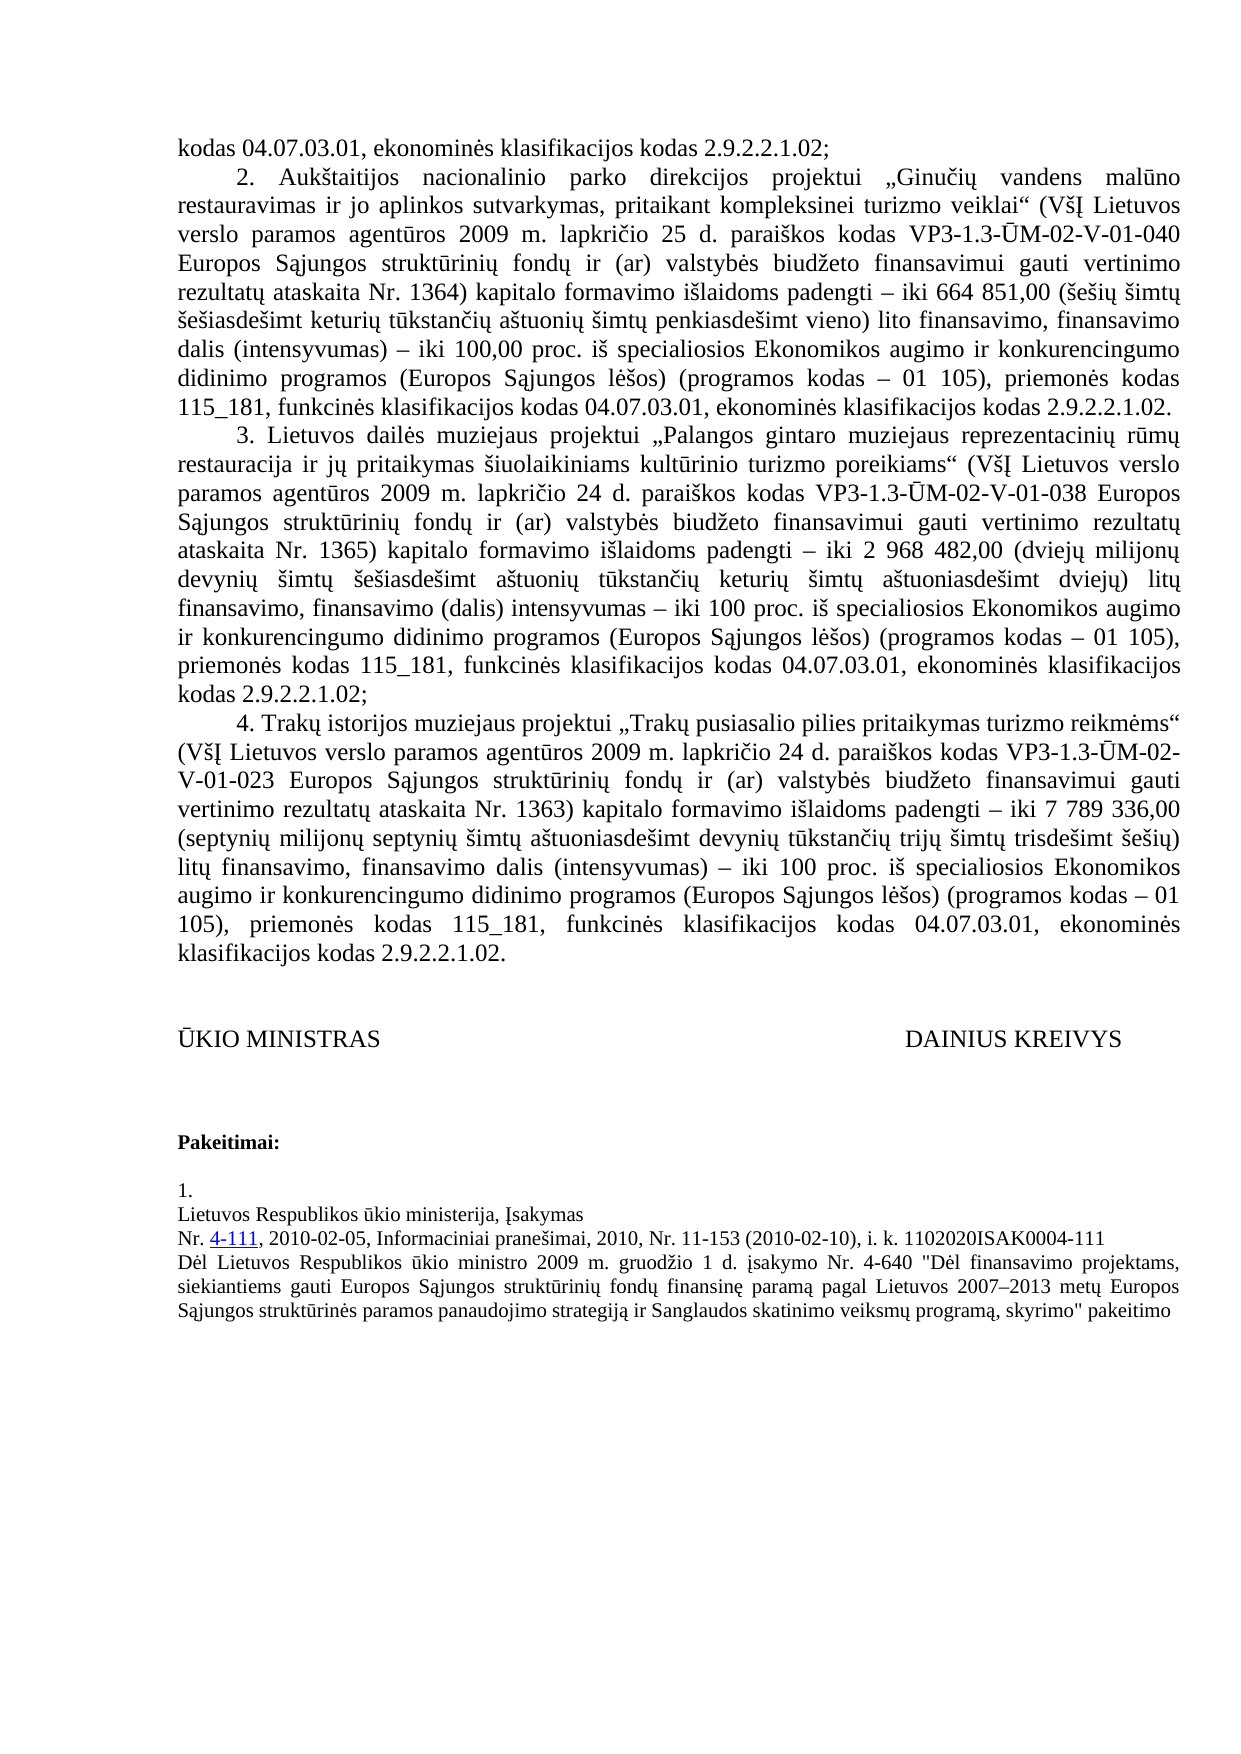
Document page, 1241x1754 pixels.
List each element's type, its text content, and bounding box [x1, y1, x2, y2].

text 4. Trakų istorijos muziejaus projektui „Trakų pusiasalio pilies pritaikymas turizmo reikmėms“ (VšĮ Lietuvos verslo paramos agentūros 2009 m. lapkričio 24 d. paraiškos kodas VP3-1.3-ŪM-02-V-01-023 Europos Sąjungos struktūrinių fondų ir (ar) valstybės biudžeto finansavimui gauti vertinimo rezultatų ataskaita Nr. 1363) kapitalo formavimo išlaidoms padengti – iki 7 789 336,00 (septynių milijonų septynių šimtų aštuoniasdešimt devynių tūkstančių trijų šimtų trisdešimt šešių) litų finansavimo, finansavimo dalis (intensyvumas) – iki 100 proc. iš specialiosios Ekonomikos augimo ir konkurencingumo didinimo programos (Europos Sąjungos lėšos) (programos kodas – 01 105), priemonės kodas 115_181, funkcinės klasifikacijos kodas 04.07.03.01, ekonominės klasifikacijos kodas 2.9.2.2.1.02. [177, 708, 1181, 967]
text Lietuvos Respublikos ūkio ministerija, Įsakymas [177, 1202, 1181, 1226]
text 2. Aukštaitijos nacionalinio parko direkcijos projektui „Ginučių vandens malūno restauravimas ir jo aplinkos sutvarkymas, pritaikant kompleksinei turizmo veiklai“ (VšĮ Lietuvos verslo paramos agentūros 2009 m. lapkričio 25 d. paraiškos kodas VP3-1.3-ŪM-02-V-01-040 Europos Sąjungos struktūrinių fondų ir (ar) valstybės biudžeto finansavimui gauti vertinimo rezultatų ataskaita Nr. 1364) kapitalo formavimo išlaidoms padengti – iki 664 851,00 (šešių šimtų šešiasdešimt keturių tūkstančių aštuonių šimtų penkiasdešimt vieno) lito finansavimo, finansavimo dalis (intensyvumas) – iki 100,00 proc. iš specialiosios Ekonomikos augimo ir konkurencingumo didinimo programos (Europos Sąjungos lėšos) (programos kodas – 01 105), priemonės kodas 115_181, funkcinės klasifikacijos kodas 04.07.03.01, ekonominės klasifikacijos kodas 2.9.2.2.1.02. [177, 162, 1181, 420]
text 3. Lietuvos dailės muziejaus projektui „Palangos gintaro muziejaus reprezentacinių rūmų restauracija ir jų pritaikymas šiuolaikiniams kultūrinio turizmo poreikiams“ (VšĮ Lietuvos verslo paramos agentūros 2009 m. lapkričio 24 d. paraiškos kodas VP3-1.3-ŪM-02-V-01-038 Europos Sąjungos struktūrinių fondų ir (ar) valstybės biudžeto finansavimui gauti vertinimo rezultatų ataskaita Nr. 1365) kapitalo formavimo išlaidoms padengti – iki 2 968 482,00 (dviejų milijonų devynių šimtų šešiasdešimt aštuonių tūkstančių keturių šimtų aštuoniasdešimt dviejų) litų finansavimo, finansavimo (dalis) intensyvumas – iki 100 proc. iš specialiosios Ekonomikos augimo ir konkurencingumo didinimo programos (Europos Sąjungos lėšos) (programos kodas – 01 105), priemonės kodas 115_181, funkcinės klasifikacijos kodas 04.07.03.01, ekonominės klasifikacijos kodas 2.9.2.2.1.02; [177, 420, 1181, 708]
text Pakeitimai: [177, 1130, 1181, 1154]
text Nr. 4-111, 2010-02-05, Informaciniai pranešimai, 2010, Nr. 11-153 (2010-02-10), i. k. 1102020ISAK0004-111 [177, 1226, 1181, 1250]
text 1. [177, 1178, 1181, 1202]
text Ūkio ministras Dainius Kreivys [177, 1024, 1181, 1053]
text kodas 04.07.03.01, ekonominės klasifikacijos kodas 2.9.2.2.1.02; [177, 133, 1181, 162]
text Dėl Lietuvos Respublikos ūkio ministro 2009 m. gruodžio 1 d. įsakymo Nr. 4-640 "Dėl finansavimo projektams, siekiantiems gauti Europos Sąjungos struktūrinių fondų finansinę paramą pagal Lietuvos 2007–2013 metų Europos Sąjungos struktūrinės paramos panaudojimo strategiją ir Sanglaudos skatinimo veiksmų programą, skyrimo" pakeitimo [177, 1250, 1181, 1322]
